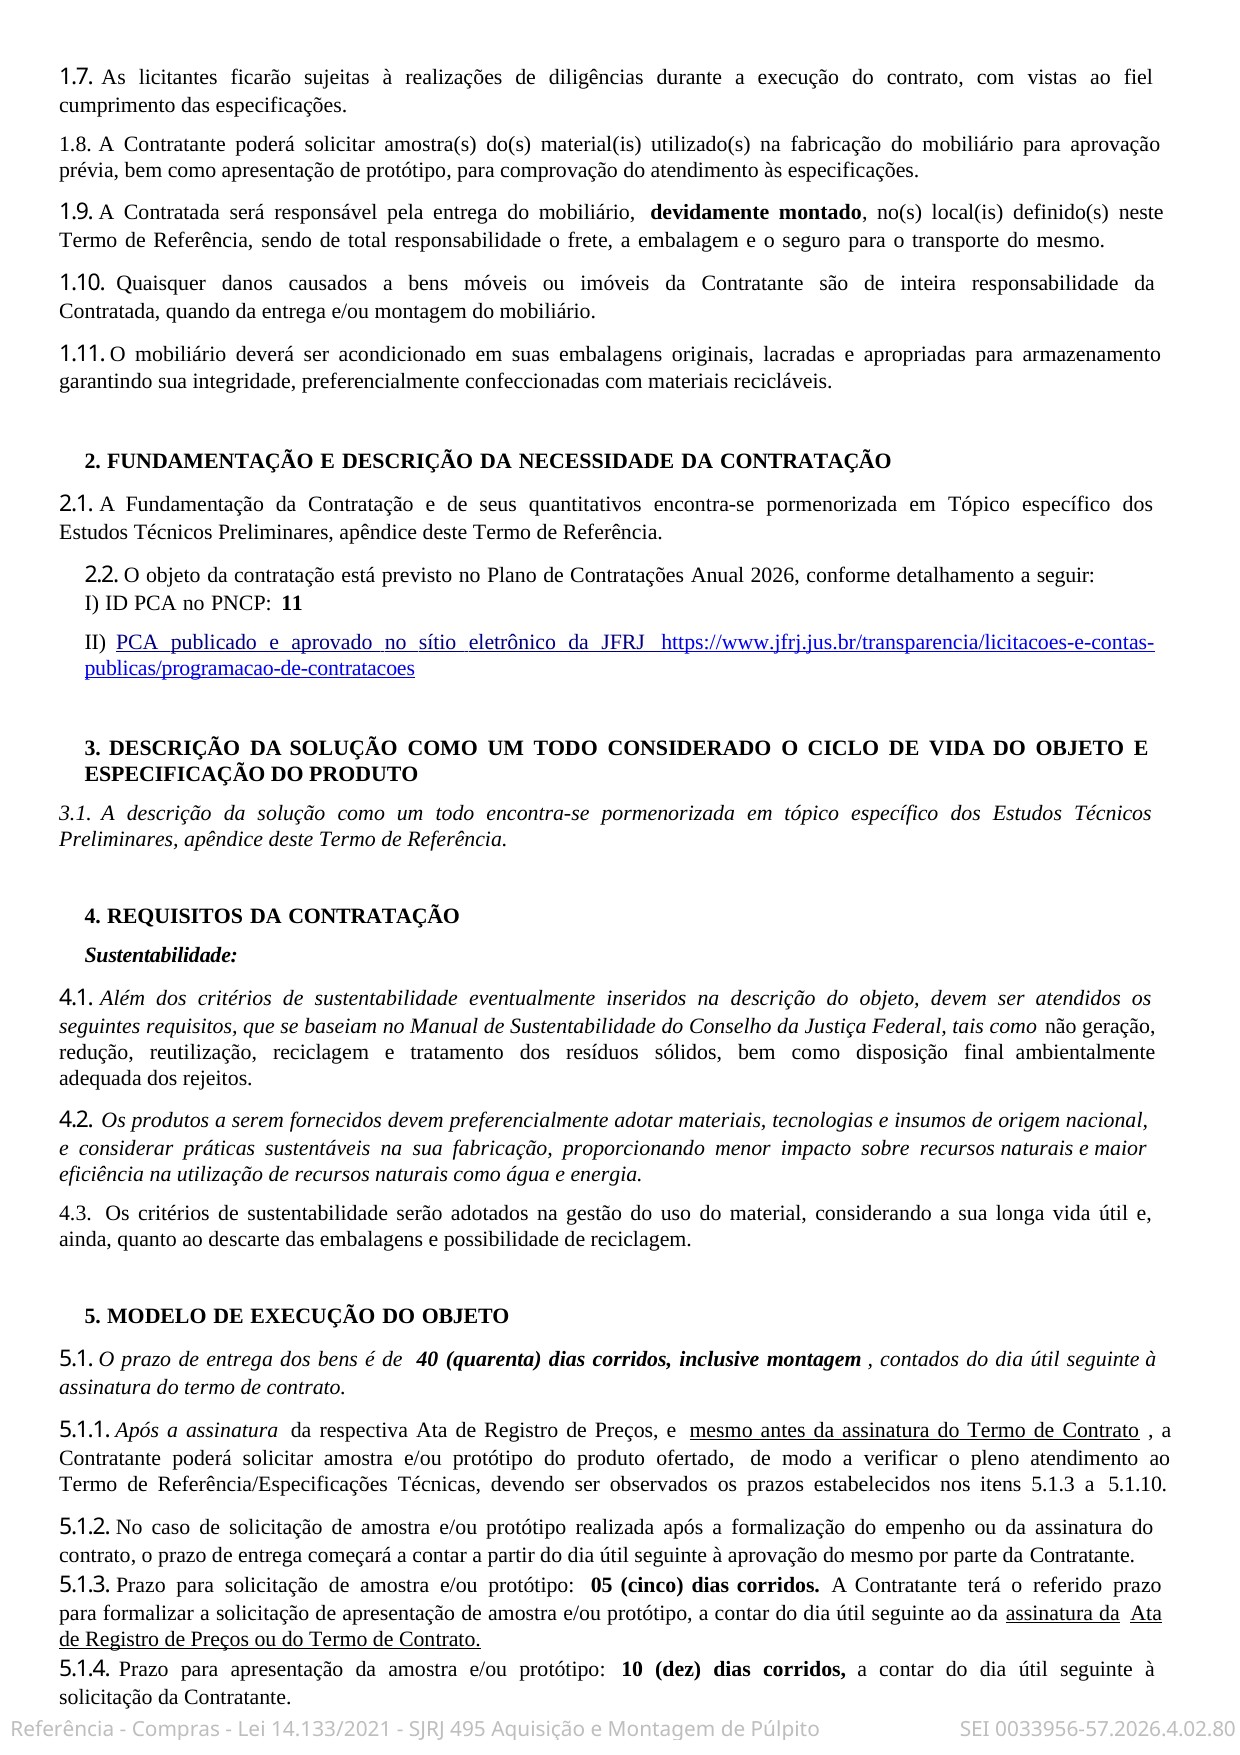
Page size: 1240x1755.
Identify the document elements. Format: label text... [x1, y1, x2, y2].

list O mobiliário deverá ser acondicionado em suas embalagens originais, lacradas e apropriadas para armazenamento garantindo sua integridade, preferencialmente confeccionadas com materiais recicláveis. [59, 337, 1162, 394]
list REQUISITOS DA CONTRATAÇÃO [84, 903, 1181, 928]
subtitle Sustentabilidade: [84, 942, 1181, 967]
list Quaisquer danos causados a bens móveis ou imóveis da Contratante são de inteira responsabilidade da Contratada, quando da entrega e/ou montagem do mobiliário. [59, 266, 1155, 323]
list MODELO DE EXECUÇÃO DO OBJETO [84, 1303, 1181, 1329]
list Os critérios de sustentabilidade serão adotados na gestão do uso do material, considerando a sua longa vida útil e, ainda, quanto ao descarte das embalagens e possibilidade de reciclagem. [59, 1200, 1154, 1251]
list Além dos critérios de sustentabilidade eventualmente inseridos na descrição do objeto, devem ser atendidos os seguintes requisitos, que se baseiam no Manual de Sustentabilidade do Conselho da Justiça Federal, tais como não geração, redução, reutilização, reciclagem e tratamento dos resíduos sólidos, bem como disposição final ambientalmente adequada dos rejeitos. [59, 981, 1156, 1090]
list A descrição da solução como um todo encontra-se pormenorizada em tópico específico dos Estudos Técnicos Preliminares, apêndice deste Termo de Referência. [59, 800, 1155, 851]
list PCA publicado e aprovado no sítio eletrônico da JFRJ https://www.jfrj.jus.br/transparencia/licitacoes-e-contas-publicas/programacao-de-contratacoes [84, 629, 1155, 680]
list As licitantes ficarão sujeitas à realizações de diligências durante a execução do contrato, com vistas ao fiel cumprimento das especificações. [59, 60, 1154, 117]
list ID PCA no PNCP: 11 [84, 590, 1181, 616]
list A Fundamentação da Contratação e de seus quantitativos encontra-se pormenorizada em Tópico específico dos Estudos Técnicos Preliminares, apêndice deste Termo de Referência. [59, 487, 1153, 544]
list Prazo para apresentação da amostra e/ou protótipo: 10 (dez) dias corridos, a contar do dia útil seguinte à solicitação da Contratante. [59, 1652, 1155, 1709]
list A Contratada será responsável pela entrega do mobiliário, devidamente montado, no(s) local(is) definido(s) neste Termo de Referência, sendo de total responsabilidade o frete, a embalagem e o seguro para o transporte do mesmo. [59, 195, 1164, 252]
list Após a assinatura da respectiva Ata de Registro de Preços, e mesmo antes da assinatura do Termo de Contrato , a Contratante poderá solicitar amostra e/ou protótipo do produto ofertado, de modo a verificar o pleno atendimento ao Termo de Referência/Especificações Técnicas, devendo ser observados os prazos estabelecidos nos itens 5.1.3 a 5.1.10. [59, 1413, 1171, 1496]
list No caso de solicitação de amostra e/ou protótipo realizada após a formalização do empenho ou da assinatura do contrato, o prazo de entrega começará a contar a partir do dia útil seguinte à aprovação do mesmo por parte da Contratante. [59, 1510, 1155, 1567]
list Prazo para solicitação de amostra e/ou protótipo: 05 (cinco) dias corridos. A Contratante terá o referido prazo para formalizar a solicitação de apresentação de amostra e/ou protótipo, a contar do dia útil seguinte ao da assinatura da Ata de Registro de Preços ou do Termo de Contrato. [59, 1568, 1162, 1651]
list Os produtos a serem fornecidos devem preferencialmente adotar materiais, tecnologias e insumos de origem nacional, e considerar práticas sustentáveis na sua fabricação, proporcionando menor impacto sobre recursos naturais e maior eficiência na utilização de recursos naturais como água e energia. [59, 1103, 1149, 1187]
list DESCRIÇÃO DA SOLUÇÃO COMO UM TODO CONSIDERADO O CICLO DE VIDA DO OBJETO E ESPECIFICAÇÃO DO PRODUTO [84, 735, 1152, 786]
list O prazo de entrega dos bens é de 40 (quarenta) dias corridos, inclusive montagem , contados do dia útil seguinte à assinatura do termo de contrato. [59, 1342, 1159, 1399]
list O objeto da contratação está previsto no Plano de Contratações Anual 2026, conforme detalhamento a seguir: [84, 558, 1181, 589]
list A Contratante poderá solicitar amostra(s) do(s) material(is) utilizado(s) na fabricação do mobiliário para aprovação prévia, bem como apresentação de protótipo, para comprovação do atendimento às especificações. [59, 131, 1162, 182]
list FUNDAMENTAÇÃO E DESCRIÇÃO DA NECESSIDADE DA CONTRATAÇÃO [84, 448, 1181, 474]
